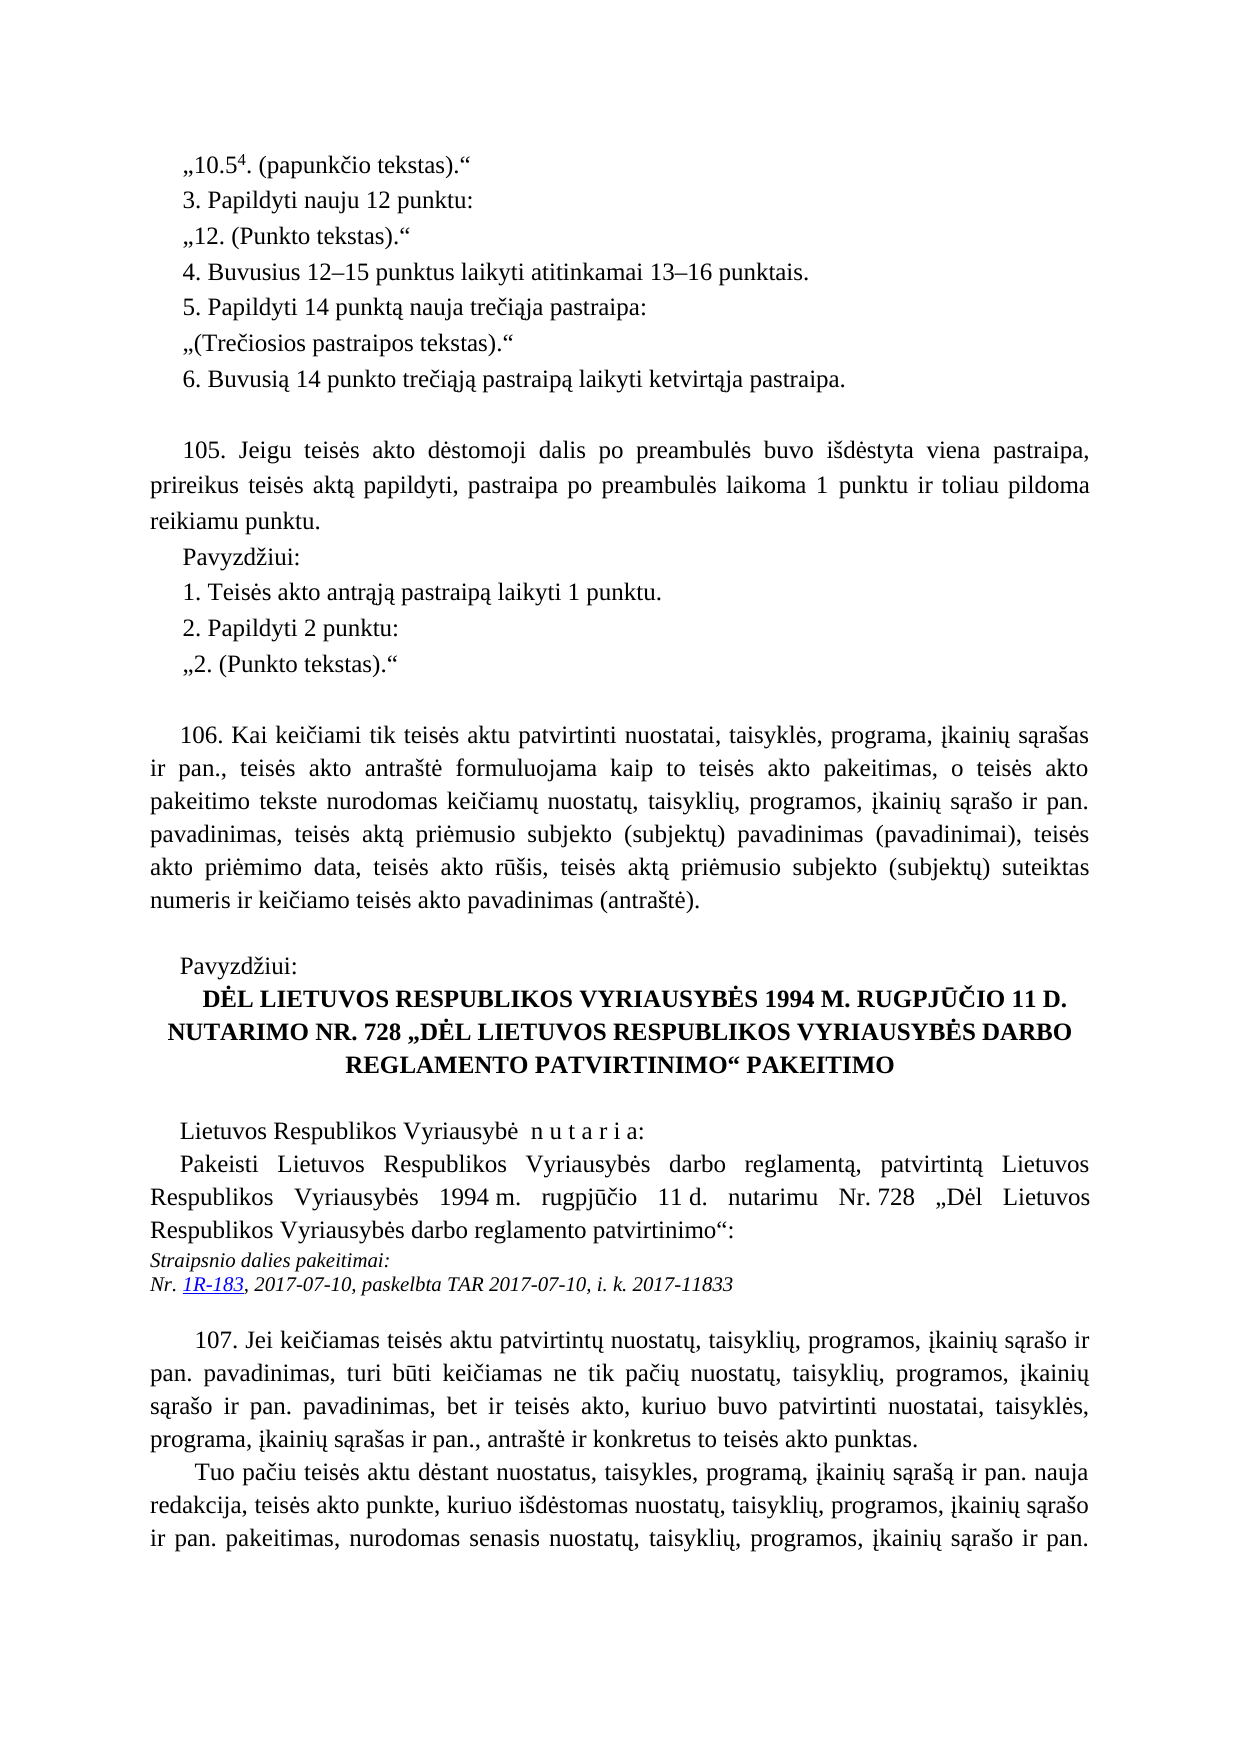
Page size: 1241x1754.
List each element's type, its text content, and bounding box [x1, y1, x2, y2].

text „(Trečiosios pastraipos tekstas).“ [150, 328, 1090, 357]
text Pavyzdžiui: [150, 542, 1090, 571]
text 107. Jei keičiamas teisės aktu patvirtintų nuostatų, taisyklių, programos, įkainių sąrašo ir pan. pavadinimas, turi būti keičiamas ne tik pačių nuostatų, taisyklių, programos, įkainių sąrašo ir pan. pavadinimas, bet ir teisės akto, kuriuo buvo patvirtinti nuostatai, taisyklės, programa, įkainių sąrašas ir pan., antraštė ir konkretus to teisės akto punktas. [150, 1325, 1090, 1453]
text „2. (Punkto tekstas).“ [150, 649, 1090, 677]
text „10.54. (papunkčio tekstas).“ [150, 150, 1090, 179]
text 4. Buvusius 12–15 punktus laikyti atitinkamai 13–16 punktais. [150, 257, 1090, 286]
text „12. (Punkto tekstas).“ [150, 221, 1090, 250]
text Straipsnio dalies pakeitimai: [150, 1248, 1090, 1272]
text DĖL LIETUVOS RESPUBLIKOS VYRIAUSYBĖS 1994 M. RUGPJŪČIO 11 D. NUTARIMO NR. 728 „DĖL LIETUVOS RESPUBLIKOS VYRIAUSYBĖS DARBO REGLAMENTO PATVIRTINIMO“ PAKEITIMO [150, 984, 1090, 1079]
text 3. Papildyti nauju 12 punktu: [150, 186, 1090, 214]
text 106. Kai keičiami tik teisės aktu patvirtinti nuostatai, taisyklės, programa, įkainių sąrašas ir pan., teisės akto antraštė formuluojama kaip to teisės akto pakeitimas, o teisės akto pakeitimo tekste nurodomas keičiamų nuostatų, taisyklių, programos, įkainių sąrašo ir pan. pavadinimas, teisės aktą priėmusio subjekto (subjektų) pavadinimas (pavadinimai), teisės akto priėmimo data, teisės akto rūšis, teisės aktą priėmusio subjekto (subjektų) suteiktas numeris ir keičiamo teisės akto pavadinimas (antraštė). [150, 720, 1090, 914]
text 6. Buvusią 14 punkto trečiąją pastraipą laikyti ketvirtąja pastraipa. [150, 364, 1090, 392]
text Pakeisti Lietuvos Respublikos Vyriausybės darbo reglamentą, patvirtintą Lietuvos Respublikos Vyriausybės 1994 m. rugpjūčio 11 d. nutarimu Nr. 728 „Dėl Lietuvos Respublikos Vyriausybės darbo reglamento patvirtinimo“: [150, 1149, 1090, 1244]
text Pavyzdžiui: [150, 951, 1090, 980]
text Tuo pačiu teisės aktu dėstant nuostatus, taisykles, programą, įkainių sąrašą ir pan. nauja redakcija, teisės akto punkte, kuriuo išdėstomas nuostatų, taisyklių, programos, įkainių sąrašo ir pan. pakeitimas, nurodomas senasis nuostatų, taisyklių, programos, įkainių sąrašo ir pan. [150, 1457, 1090, 1552]
text 2. Papildyti 2 punktu: [150, 613, 1090, 642]
text 105. Jeigu teisės akto dėstomoji dalis po preambulės buvo išdėstyta viena pastraipa, prireikus teisės aktą papildyti, pastraipa po preambulės laikoma 1 punktu ir toliau pildoma reikiamu punktu. [150, 435, 1090, 535]
text 5. Papildyti 14 punktą nauja trečiąja pastraipa: [150, 292, 1090, 321]
text Lietuvos Respublikos Vyriausybė n u t a r i a: [150, 1116, 1090, 1145]
text 1. Teisės akto antrąją pastraipą laikyti 1 punktu. [150, 577, 1090, 606]
text Nr. 1R-183, 2017-07-10, paskelbta TAR 2017-07-10, i. k. 2017-11833 [150, 1272, 1090, 1296]
